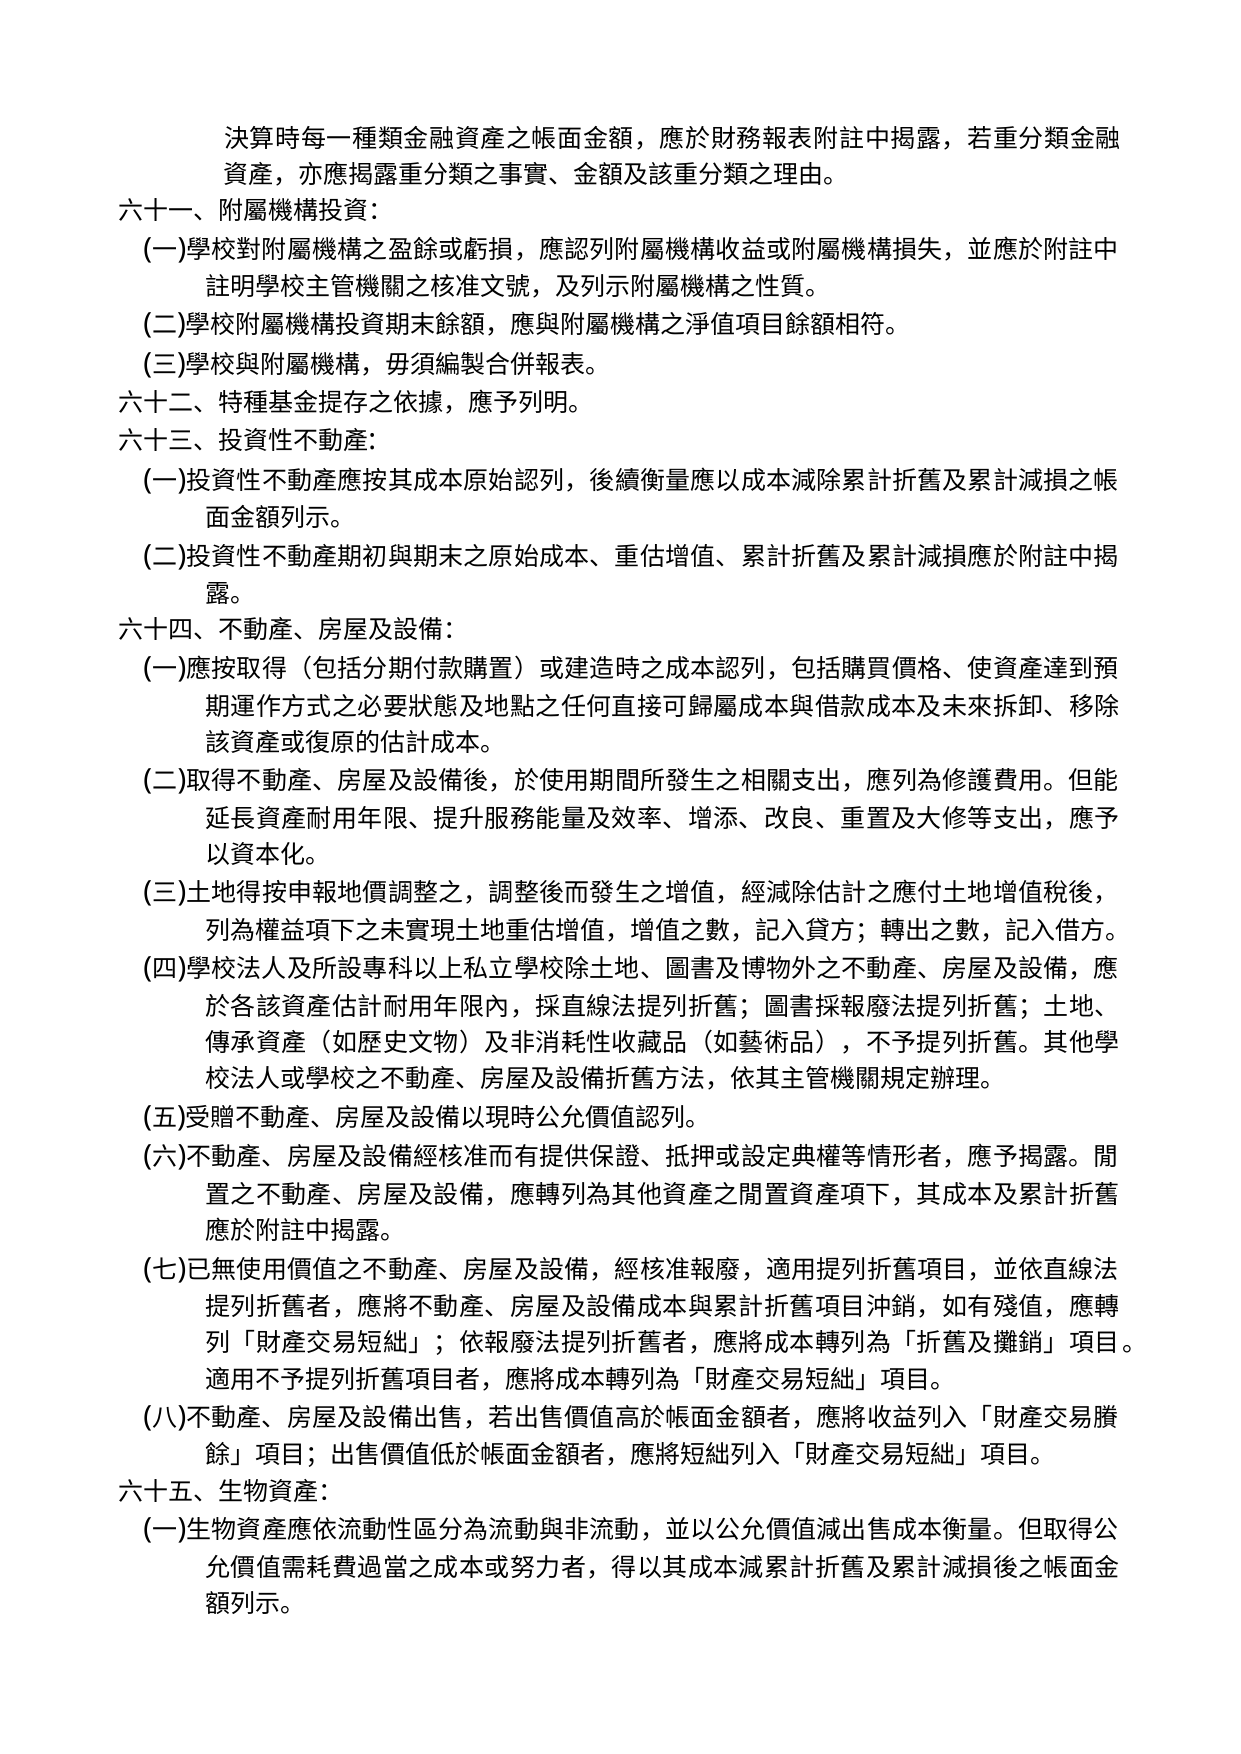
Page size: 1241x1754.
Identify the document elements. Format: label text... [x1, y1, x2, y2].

text (四)學校法人及所設專科以上私立學校除土地、圖書及博物外之不動產、房屋及設備，應於各該資產估計耐用年限內，採直線法提列折舊；圖書採報廢法提列折舊；土地、傳承資產（如歷史文物）及非消耗性收藏品（如藝術品），不予提列折舊。其他學校法人或學校之不動產、房屋及設備折舊方法，依其主管機關規定辦理。 [143, 947, 1122, 1095]
text (一)投資性不動產應按其成本原始認列，後續衡量應以成本減除累計折舊及累計減損之帳面金額列示。 [143, 458, 1122, 534]
text (一)應按取得（包括分期付款購置）或建造時之成本認列，包括購買價格、使資產達到預期運作方式之必要狀態及地點之任何直接可歸屬成本與借款成本及未來拆卸、移除該資產或復原的估計成本。 [143, 646, 1122, 758]
text (八)不動產、房屋及設備出售，若出售價值高於帳面金額者，應將收益列入「財產交易賸餘」項目；出售價值低於帳面金額者，應將短絀列入「財產交易短絀」項目。 [143, 1395, 1122, 1471]
text 六十四、不動產、房屋及設備： [118, 610, 1122, 646]
text (三)學校與附屬機構，毋須編製合併報表。 [143, 342, 1122, 382]
text (三)土地得按申報地價調整之，調整後而發生之增值，經減除估計之應付土地增值稅後，列為權益項下之未實現土地重估增值，增值之數，記入貸方；轉出之數，記入借方。 [143, 871, 1122, 947]
text (五)受贈不動產、房屋及設備以現時公允價值認列。 [143, 1095, 1122, 1135]
text 六十三、投資性不動產: [118, 418, 1122, 458]
text (六)不動產、房屋及設備經核准而有提供保證、抵押或設定典權等情形者，應予揭露。閒置之不動產、房屋及設備，應轉列為其他資產之閒置資產項下，其成本及累計折舊應於附註中揭露。 [143, 1135, 1122, 1247]
text 六十二、特種基金提存之依據，應予列明。 [118, 382, 1122, 418]
text 六十一、附屬機構投資： [118, 191, 1122, 227]
text (七)已無使用價值之不動產、房屋及設備，經核准報廢，適用提列折舊項目，並依直線法提列折舊者，應將不動產、房屋及設備成本與累計折舊項目沖銷，如有殘值，應轉列「財產交易短絀」；依報廢法提列折舊者，應將成本轉列為「折舊及攤銷」項目。適用不予提列折舊項目者，應將成本轉列為「財產交易短絀」項目。 [143, 1247, 1122, 1395]
text 六十五、生物資產： [118, 1471, 1122, 1507]
text 決算時每一種類金融資產之帳面金額，應於財務報表附註中揭露，若重分類金融資產，亦應揭露重分類之事實、金額及該重分類之理由。 [223, 118, 1122, 191]
text (二)投資性不動產期初與期末之原始成本、重估增值、累計折舊及累計減損應於附註中揭露。 [143, 534, 1122, 610]
text (一)生物資產應依流動性區分為流動與非流動，並以公允價值減出售成本衡量。但取得公允價值需耗費過當之成本或努力者，得以其成本減累計折舊及累計減損後之帳面金額列示。 [143, 1507, 1122, 1620]
text (二)學校附屬機構投資期末餘額，應與附屬機構之淨值項目餘額相符。 [143, 303, 1122, 342]
text (二)取得不動產、房屋及設備後，於使用期間所發生之相關支出，應列為修護費用。但能延長資產耐用年限、提升服務能量及效率、增添、改良、重置及大修等支出，應予以資本化。 [143, 758, 1122, 871]
text (一)學校對附屬機構之盈餘或虧損，應認列附屬機構收益或附屬機構損失，並應於附註中註明學校主管機關之核准文號，及列示附屬機構之性質。 [143, 227, 1122, 303]
